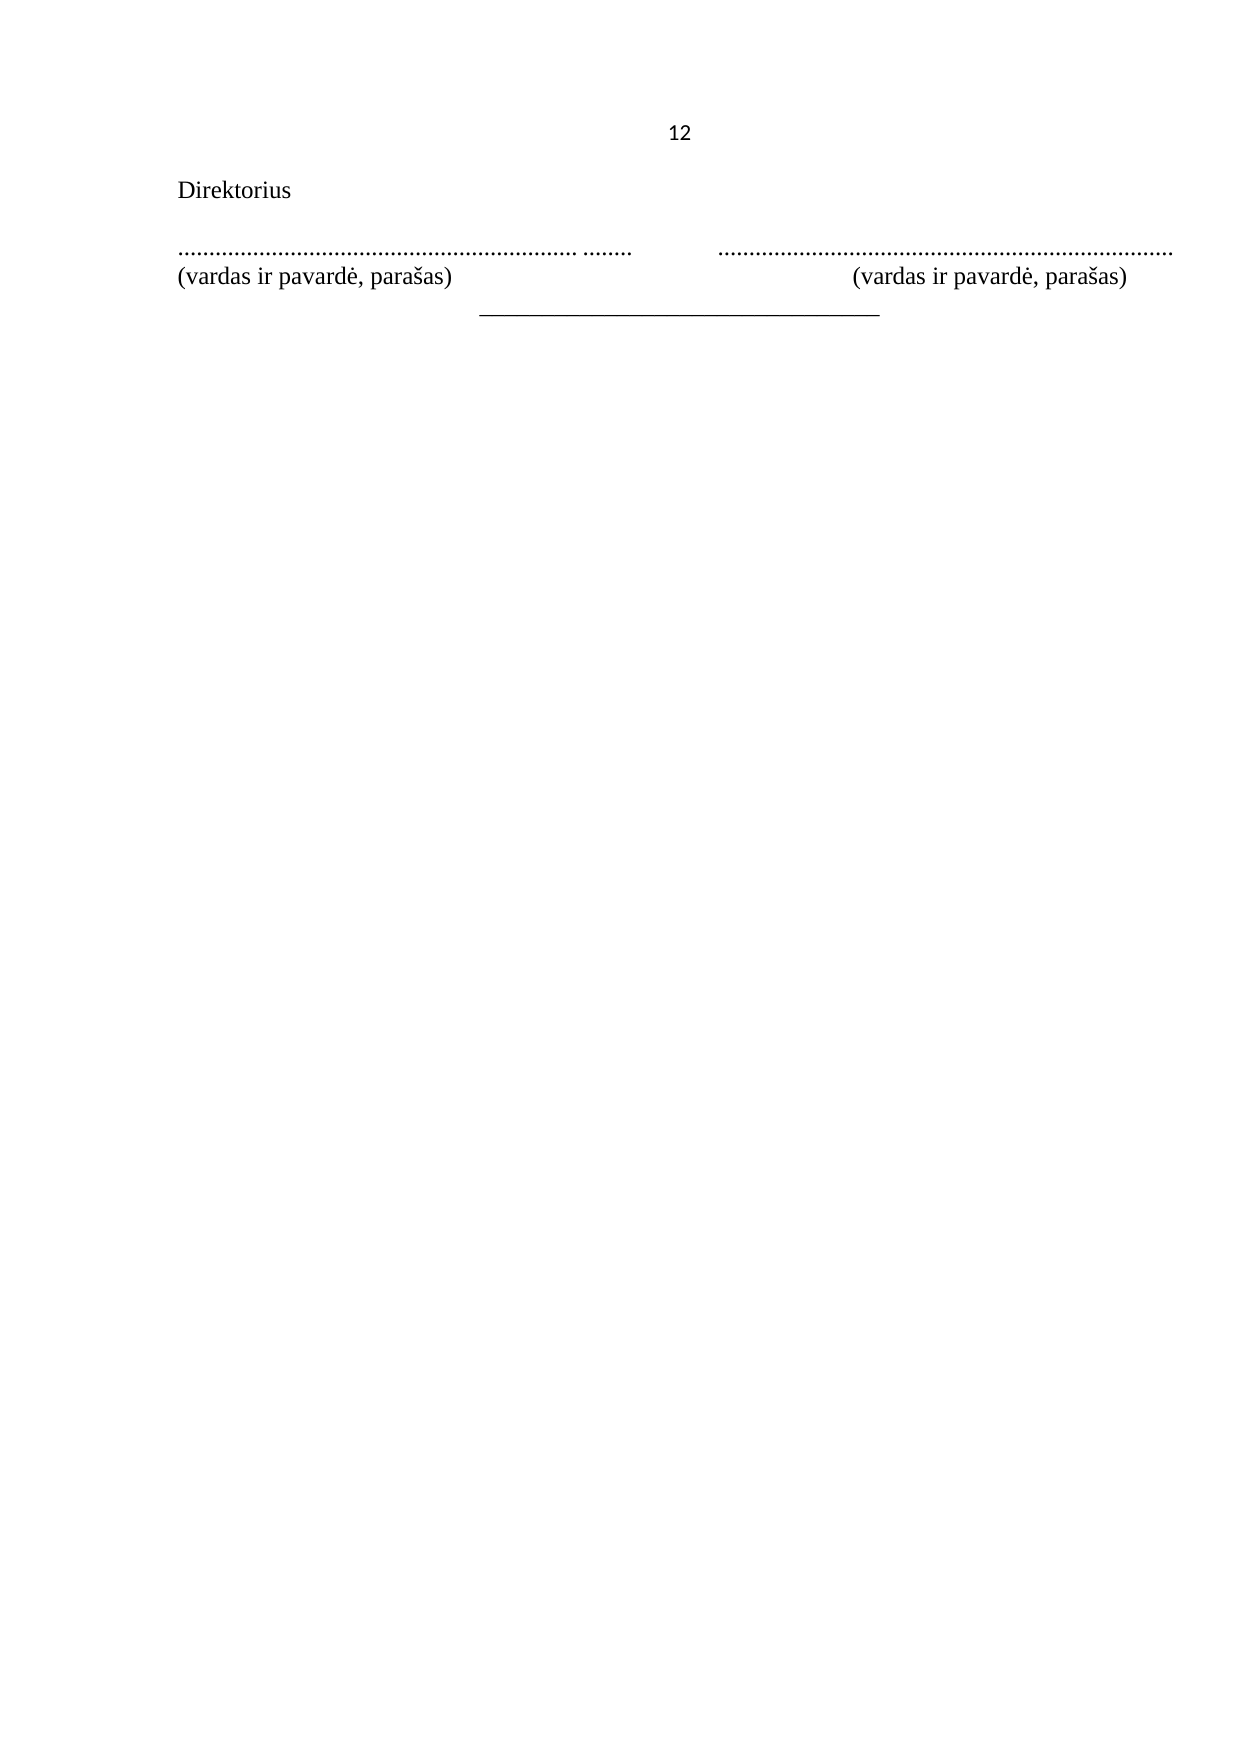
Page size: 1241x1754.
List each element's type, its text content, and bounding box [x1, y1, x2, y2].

text ................................................................ ........ ......................................................................... [177, 232, 1181, 261]
text Direktorius [177, 175, 1181, 204]
text (vardas ir pavardė, parašas) (vardas ir pavardė, parašas) [177, 261, 1181, 290]
text ________________________________ [177, 290, 1181, 319]
